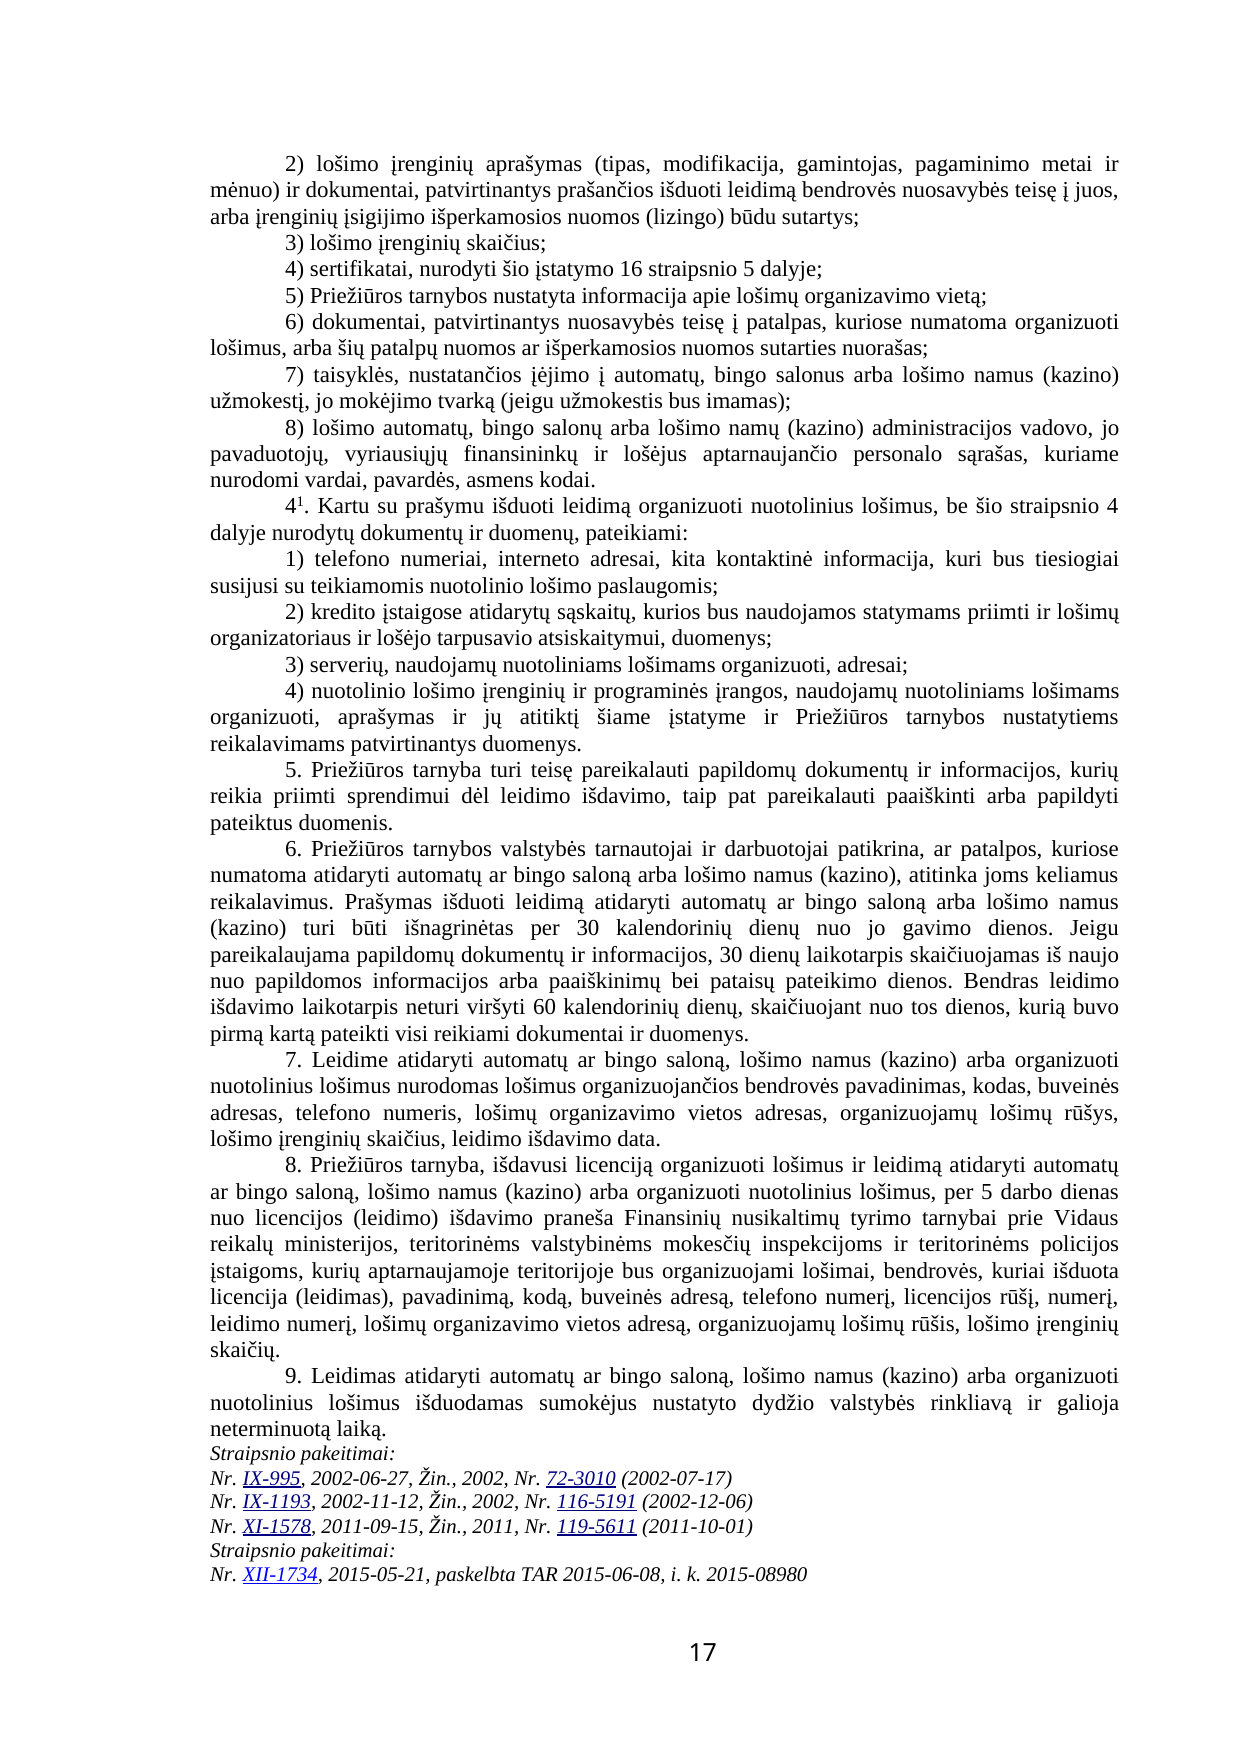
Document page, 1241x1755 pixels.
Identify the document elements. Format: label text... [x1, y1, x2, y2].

text 2) kredito įstaigose atidarytų sąskaitų, kurios bus naudojamos statymams priimti ir lošimų organizatoriaus ir lošėjo tarpusavio atsiskaitymui, duomenys; [210, 598, 1120, 651]
text 8. Priežiūros tarnyba, išdavusi licenciją organizuoti lošimus ir leidimą atidaryti automatų ar bingo saloną, lošimo namus (kazino) arba organizuoti nuotolinius lošimus, per 5 darbo dienas nuo licencijos (leidimo) išdavimo praneša Finansinių nusikaltimų tyrimo tarnybai prie Vidaus reikalų ministerijos, teritorinėms valstybinėms mokesčių inspekcijoms ir teritorinėms policijos įstaigoms, kurių aptarnaujamoje teritorijoje bus organizuojami lošimai, bendrovės, kuriai išduota licencija (leidimas), pavadinimą, kodą, buveinės adresą, telefono numerį, licencijos rūšį, numerį, leidimo numerį, lošimų organizavimo vietos adresą, organizuojamų lošimų rūšis, lošimo įrenginių skaičių. [210, 1151, 1120, 1362]
text Straipsnio pakeitimai: [210, 1441, 1120, 1465]
text 5) Priežiūros tarnybos nustatyta informacija apie lošimų organizavimo vietą; [210, 282, 1120, 308]
text 6) dokumentai, patvirtinantys nuosavybės teisę į patalpas, kuriose numatoma organizuoti lošimus, arba šių patalpų nuomos ar išperkamosios nuomos sutarties nuorašas; [210, 308, 1120, 361]
text 7. Leidime atidaryti automatų ar bingo saloną, lošimo namus (kazino) arba organizuoti nuotolinius lošimus nurodomas lošimus organizuojančios bendrovės pavadinimas, kodas, buveinės adresas, telefono numeris, lošimų organizavimo vietos adresas, organizuojamų lošimų rūšys, lošimo įrenginių skaičius, leidimo išdavimo data. [210, 1046, 1120, 1151]
text 7) taisyklės, nustatančios įėjimo į automatų, bingo salonus arba lošimo namus (kazino) užmokestį, jo mokėjimo tvarką (jeigu užmokestis bus imamas); [210, 361, 1120, 413]
text 4) sertifikatai, nurodyti šio įstatymo 16 straipsnio 5 dalyje; [210, 255, 1120, 282]
text 9. Leidimas atidaryti automatų ar bingo saloną, lošimo namus (kazino) arba organizuoti nuotolinius lošimus išduodamas sumokėjus nustatyto dydžio valstybės rinkliavą ir galioja neterminuotą laiką. [210, 1362, 1120, 1441]
text Nr. IX-1193, 2002-11-12, Žin., 2002, Nr. 116-5191 (2002-12-06) [210, 1489, 1120, 1513]
text Nr. IX-995, 2002-06-27, Žin., 2002, Nr. 72-3010 (2002-07-17) [210, 1465, 1120, 1489]
text 41. Kartu su prašymu išduoti leidimą organizuoti nuotolinius lošimus, be šio straipsnio 4 dalyje nurodytų dokumentų ir duomenų, pateikiami: [210, 493, 1120, 545]
text 6. Priežiūros tarnybos valstybės tarnautojai ir darbuotojai patikrina, ar patalpos, kuriose numatoma atidaryti automatų ar bingo saloną arba lošimo namus (kazino), atitinka joms keliamus reikalavimus. Prašymas išduoti leidimą atidaryti automatų ar bingo saloną arba lošimo namus (kazino) turi būti išnagrinėtas per 30 kalendorinių dienų nuo jo gavimo dienos. Jeigu pareikalaujama papildomų dokumentų ir informacijos, 30 dienų laikotarpis skaičiuojamas iš naujo nuo papildomos informacijos arba paaiškinimų bei pataisų pateikimo dienos. Bendras leidimo išdavimo laikotarpis neturi viršyti 60 kalendorinių dienų, skaičiuojant nuo tos dienos, kurią buvo pirmą kartą pateikti visi reikiami dokumentai ir duomenys. [210, 835, 1120, 1046]
text 5. Priežiūros tarnyba turi teisę pareikalauti papildomų dokumentų ir informacijos, kurių reikia priimti sprendimui dėl leidimo išdavimo, taip pat pareikalauti paaiškinti arba papildyti pateiktus duomenis. [210, 756, 1120, 835]
text 3) lošimo įrenginių skaičius; [210, 229, 1120, 255]
text 8) lošimo automatų, bingo salonų arba lošimo namų (kazino) administracijos vadovo, jo pavaduotojų, vyriausiųjų finansininkų ir lošėjus aptarnaujančio personalo sąrašas, kuriame nurodomi vardai, pavardės, asmens kodai. [210, 413, 1120, 493]
text 3) serverių, naudojamų nuotoliniams lošimams organizuoti, adresai; [210, 651, 1120, 677]
text Nr. XI-1578, 2011-09-15, Žin., 2011, Nr. 119-5611 (2011-10-01) [210, 1513, 1120, 1538]
text 1) telefono numeriai, interneto adresai, kita kontaktinė informacija, kuri bus tiesiogiai susijusi su teikiamomis nuotolinio lošimo paslaugomis; [210, 545, 1120, 598]
text Straipsnio pakeitimai: [210, 1538, 1120, 1562]
text Nr. XII-1734, 2015-05-21, paskelbta TAR 2015-06-08, i. k. 2015-08980 [210, 1562, 1120, 1586]
text 4) nuotolinio lošimo įrenginių ir programinės įrangos, naudojamų nuotoliniams lošimams organizuoti, aprašymas ir jų atitiktį šiame įstatyme ir Priežiūros tarnybos nustatytiems reikalavimams patvirtinantys duomenys. [210, 677, 1120, 756]
text 2) lošimo įrenginių aprašymas (tipas, modifikacija, gamintojas, pagaminimo metai ir mėnuo) ir dokumentai, patvirtinantys prašančios išduoti leidimą bendrovės nuosavybės teisę į juos, arba įrenginių įsigijimo išperkamosios nuomos (lizingo) būdu sutartys; [210, 150, 1120, 229]
